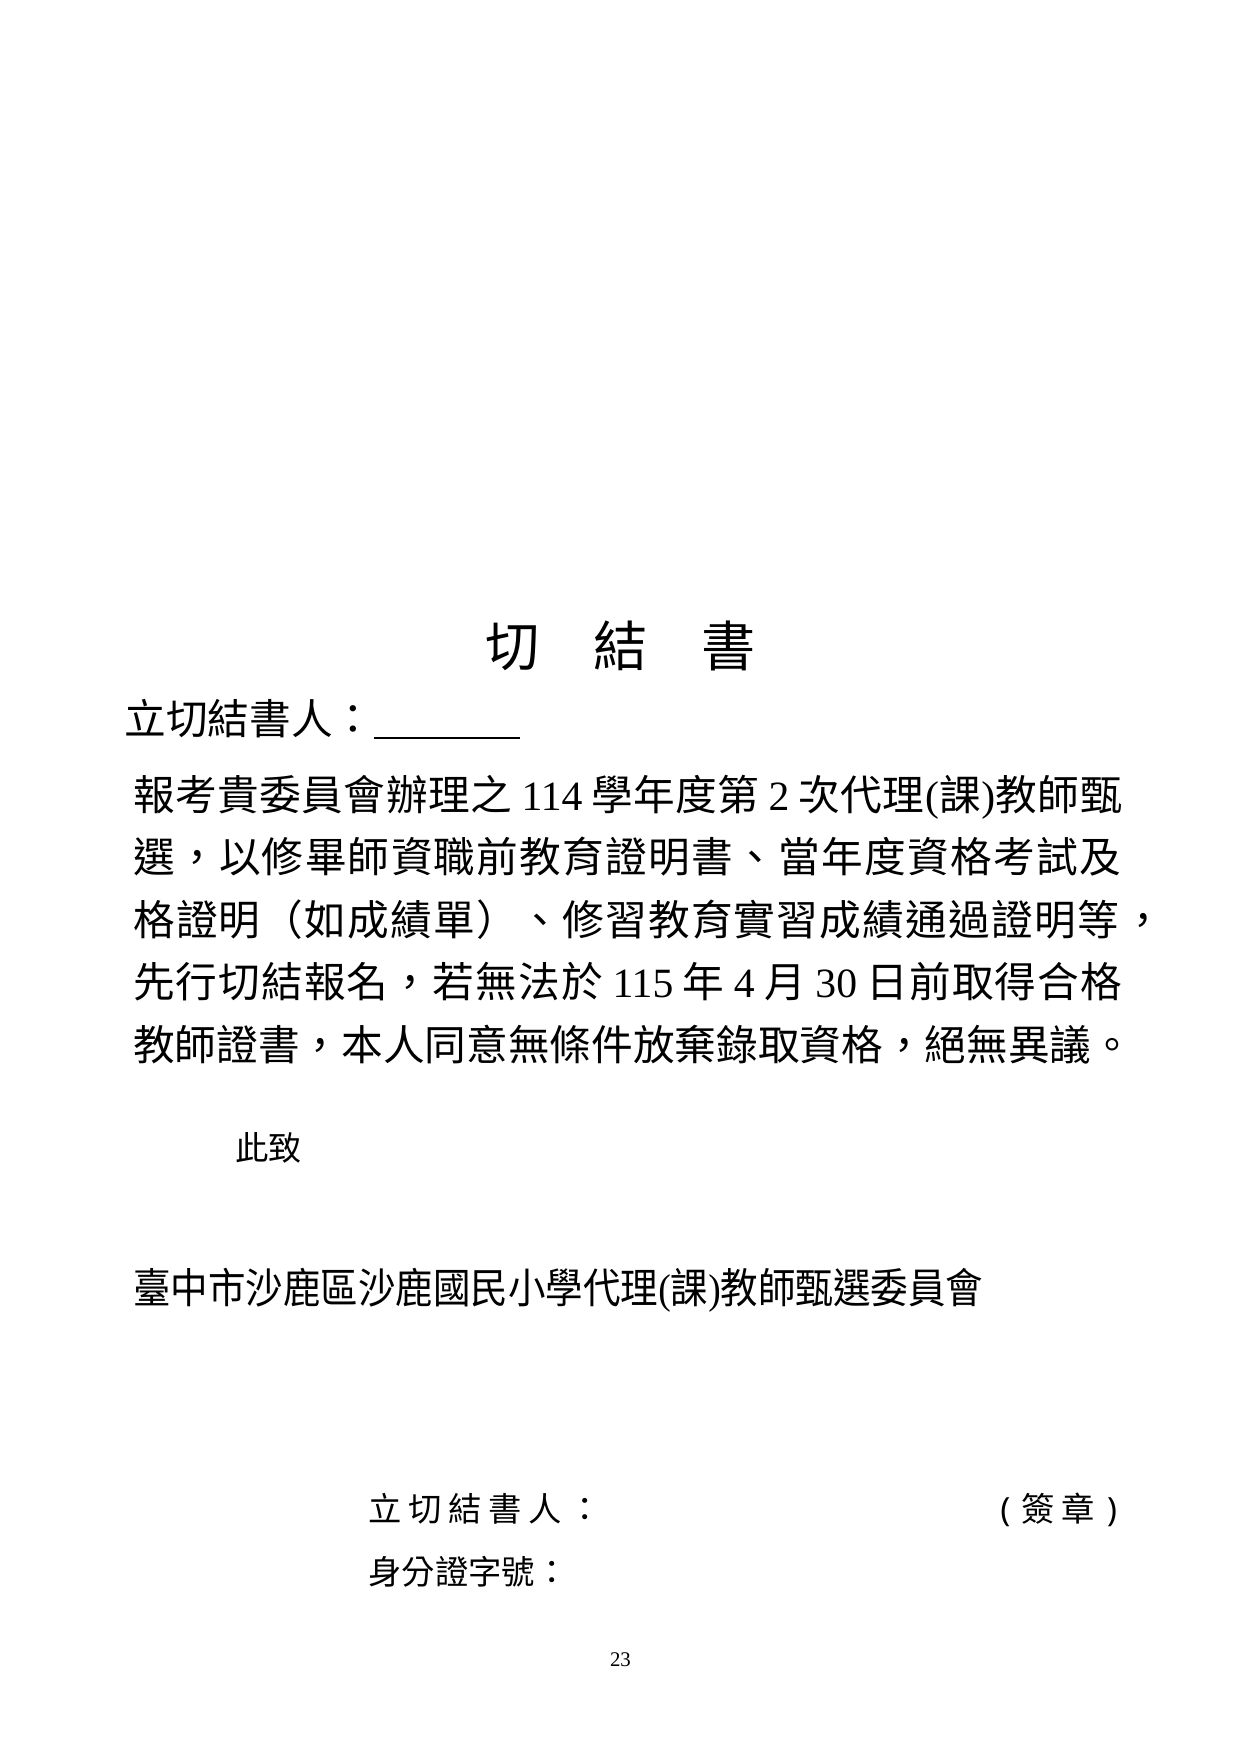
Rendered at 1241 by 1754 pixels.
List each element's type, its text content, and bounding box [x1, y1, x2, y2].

text 切 結 書 [118, 603, 1122, 682]
text 此致 [118, 1122, 1122, 1170]
text 臺中市沙鹿區沙鹿國民小學代理(課)教師甄選委員會 [118, 1243, 1122, 1306]
text 立切結書人： [118, 686, 1122, 746]
text 立切結書人： (簽章) 身分證字號： [368, 1483, 1122, 1594]
text 報考貴委員會辦理之114學年度第2次代理(課)教師甄選，以修畢師資職前教育證明書、當年度資格考試及格證明（如成績單）、修習教育實習成績通過證明等，先行切結報名，若無法於115年4月30日前取得合格教師證書，本人同意無條件放棄錄取資格，絕無異議。 [133, 750, 1122, 1063]
